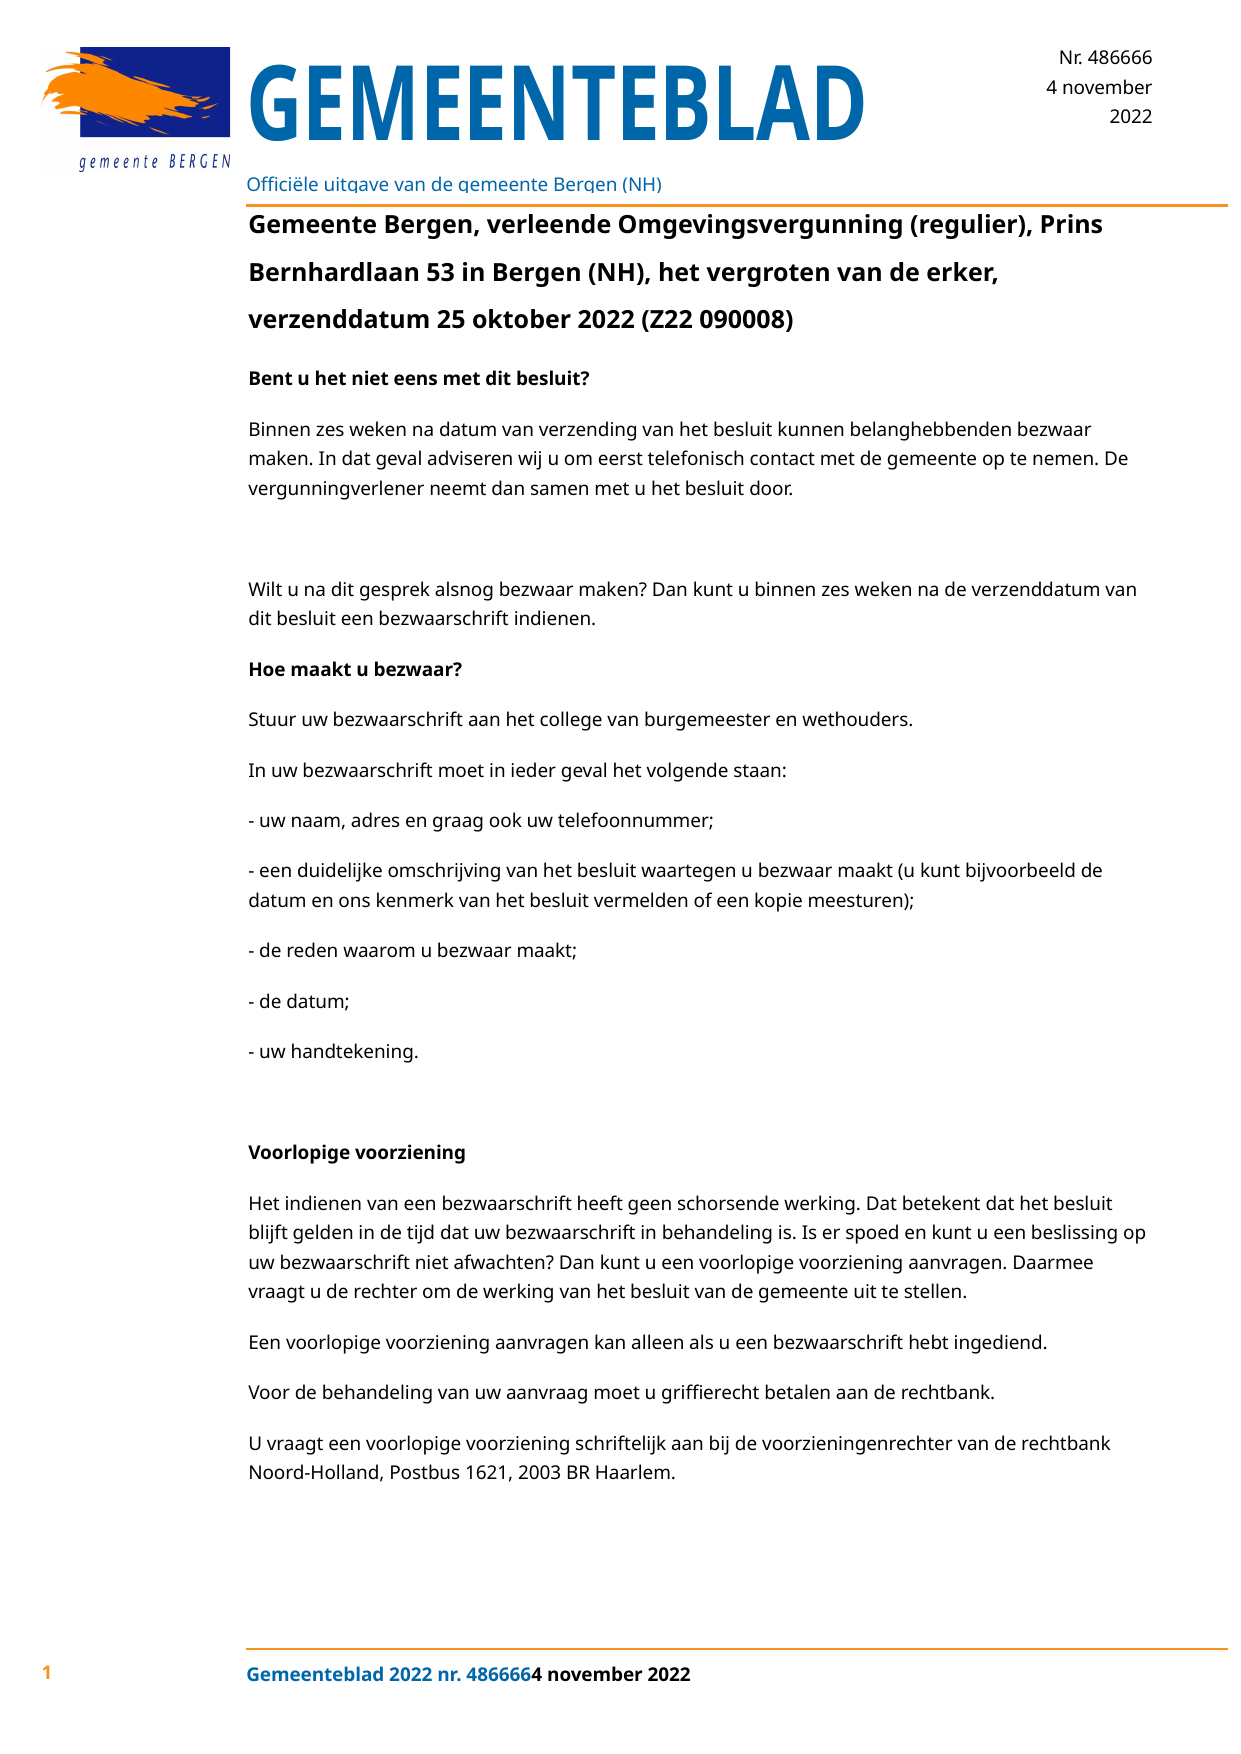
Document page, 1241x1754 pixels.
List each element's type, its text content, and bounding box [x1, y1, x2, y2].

text - een duidelijke omschrijving van het besluit waartegen u bezwaar maakt (u kunt bijvoorbeeld de datum en ons kenmerk van het besluit vermelden of een kopie meesturen); [248, 858, 1152, 913]
text Stuur uw bezwaarschrift aan het college van burgemeester en wethouders. [248, 706, 1152, 732]
picture [41, 47, 231, 172]
text Gemeente Bergen, verleende Omgevingsvergunning (regulier), Prins Bernhardlaan 53 in Bergen (NH), het vergroten van de erker, verzenddatum 25 oktober 2022 (Z22 090008) [248, 207, 1152, 336]
text - de datum; [248, 988, 1152, 1014]
text Bent u het niet eens met dit besluit? [248, 366, 1152, 391]
text - uw handtekening. [248, 1038, 1152, 1064]
text - uw naam, adres en graag ook uw telefoonnummer; [248, 807, 1152, 833]
text Hoe maakt u bezwaar? [248, 656, 1152, 682]
text - de reden waarom u bezwaar maakt; [248, 938, 1152, 963]
text Het indienen van een bezwaarschrift heeft geen schorsende werking. Dat betekent dat het besluit blijft gelden in de tijd dat uw bezwaarschrift in behandeling is. Is er spoed en kunt u een beslissing op uw bezwaarschrift niet afwachten? Dan kunt u een voorlopige voorziening aanvragen. Daarmee vraagt u de rechter om de werking van het besluit van de gemeente uit te stellen. [248, 1190, 1152, 1304]
text Binnen zes weken na datum van verzending van het besluit kunnen belanghebbenden bezwaar maken. In dat geval adviseren wij u om eerst telefonisch contact met de gemeente op te nemen. De vergunningverlener neemt dan samen met u het besluit door. [248, 416, 1152, 501]
text In uw bezwaarschrift moet in ieder geval het volgende staan: [248, 757, 1152, 782]
text Wilt u na dit gesprek alsnog bezwaar maken? Dan kunt u binnen zes weken na de verzenddatum van dit besluit een bezwaarschrift indienen. [248, 576, 1152, 631]
text Voor de behandeling van uw aanvraag moet u griffierecht betalen aan de rechtbank. [248, 1379, 1152, 1405]
text Voorlopige voorziening [248, 1139, 1152, 1165]
text U vraagt een voorlopige voorziening schriftelijk aan bij de voorzieningenrechter van de rechtbank Noord-Holland, Postbus 1621, 2003 BR Haarlem. [248, 1430, 1152, 1485]
text Een voorlopige voorziening aanvragen kan alleen als u een bezwaarschrift hebt ingediend. [248, 1329, 1152, 1354]
